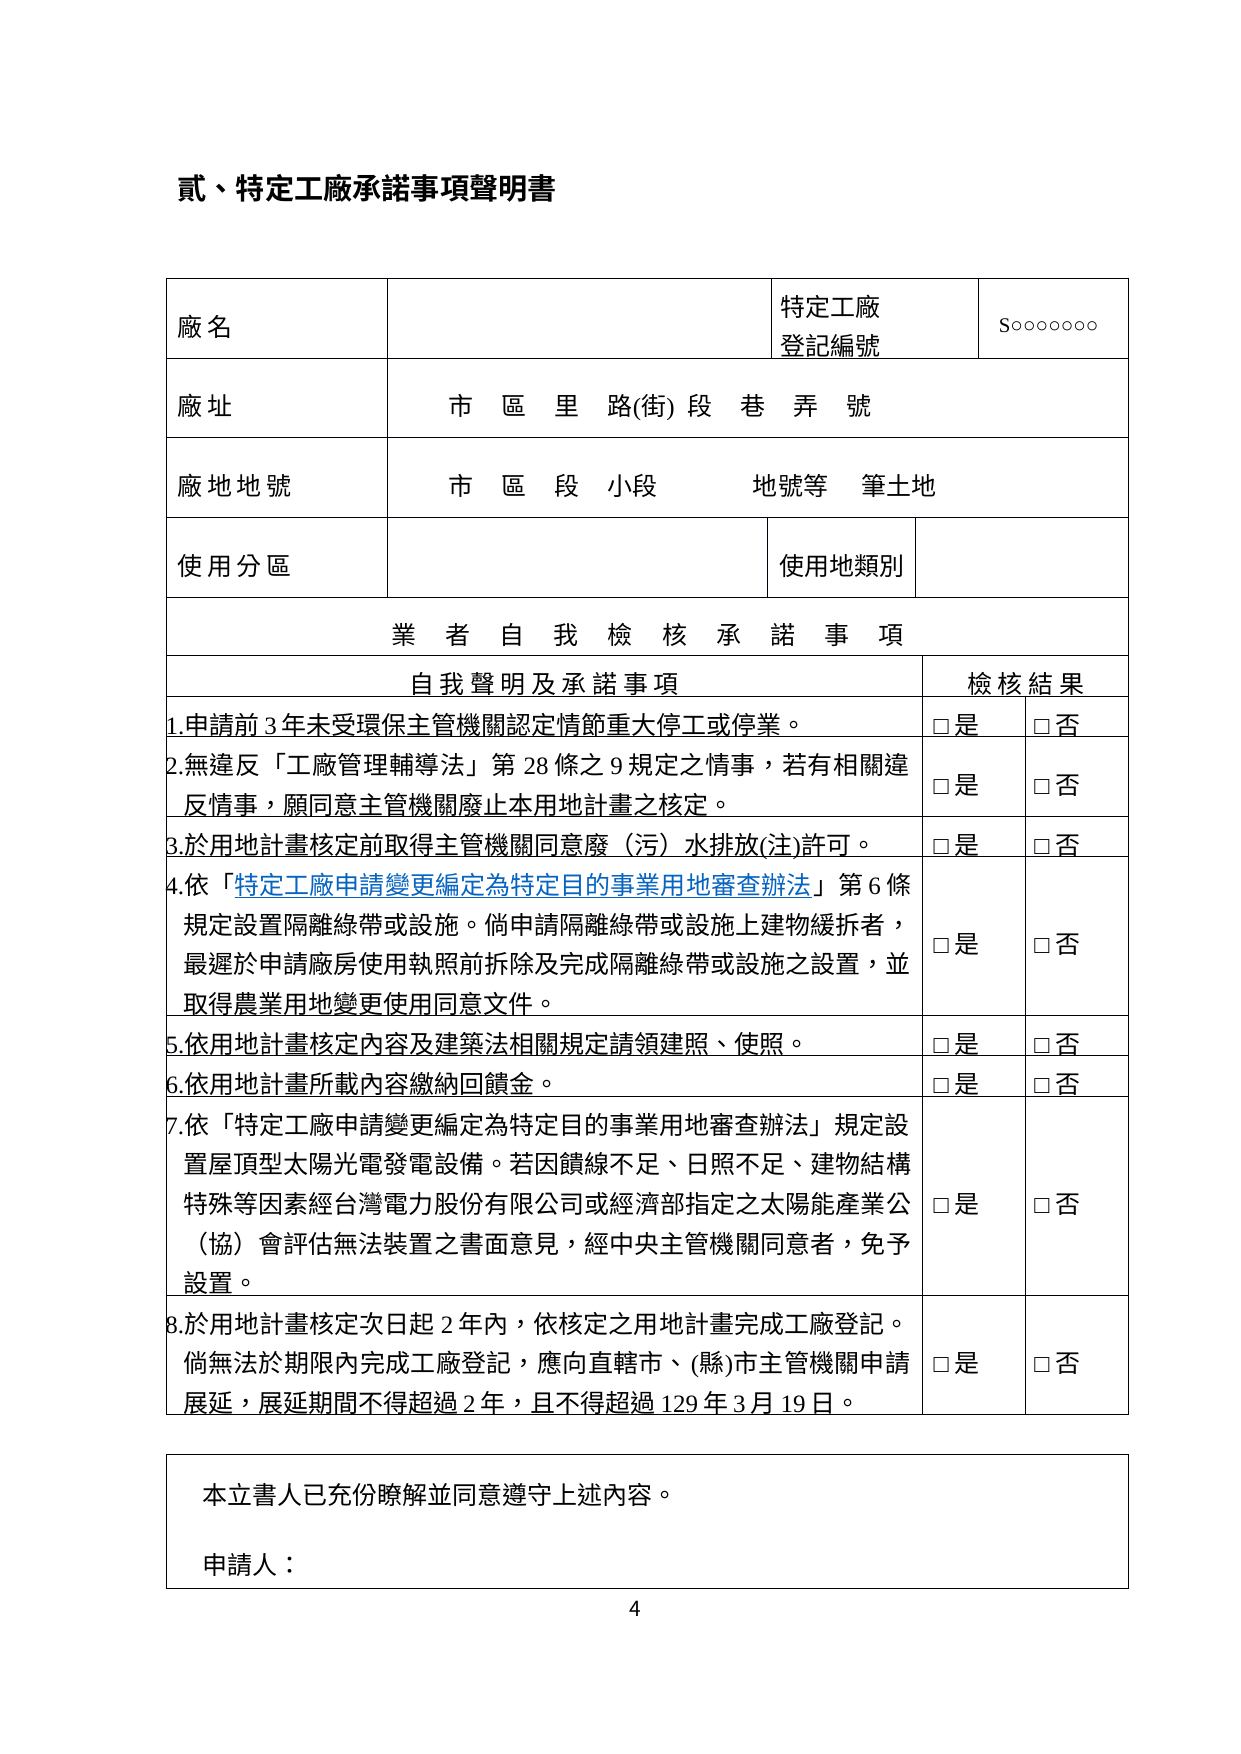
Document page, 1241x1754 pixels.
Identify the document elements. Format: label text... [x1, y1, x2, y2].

table_header S○○○○○○○ [979, 279, 1128, 357]
table_cell 業者自我檢核承諾事項 [167, 598, 1128, 655]
table_cell 使用分區 [167, 518, 387, 597]
table_cell 依用地計畫所載內容繳納回饋金。 [167, 1056, 922, 1096]
table_cell 自 我 聲 明 及 承 諾 事 項 [167, 656, 922, 696]
table_cell □ 否 [1026, 857, 1128, 1015]
table_cell □ 否 [1026, 697, 1128, 736]
table_cell 於用地計畫核定前取得主管機關同意廢（污）水排放(注)許可。 [167, 817, 922, 856]
table_cell 無違反「工廠管理輔導法」第28條之9規定之情事，若有相關違反情事，願同意主管機關廢止本用地計畫之核定。 [167, 737, 922, 816]
table_cell [922, 1415, 1025, 1454]
table_cell □ 是 [923, 1056, 1025, 1096]
table_cell 依「特定工廠申請變更編定為特定目的事業用地審查辦法」第6條規定設置隔離綠帶或設施。倘申請隔離綠帶或設施上建物緩拆者，最遲於申請廠房使用執照前拆除及完成隔離綠帶或設施之設置，並取得農業用地變更使用同意文件。 [167, 857, 922, 1015]
table_cell [1025, 1415, 1129, 1454]
table_cell □ 否 [1026, 1097, 1128, 1294]
table_cell □ 否 [1026, 817, 1128, 856]
table_cell 依用地計畫核定內容及建築法相關規定請領建照、使照。 [167, 1016, 922, 1055]
table_cell 廠地地號 [167, 438, 387, 517]
table_cell □ 是 [923, 737, 1025, 816]
table_cell 市 區 段 小段 地號等 筆土地 [388, 438, 1128, 517]
table_cell [388, 518, 767, 597]
table_cell 檢 核 結 果 [923, 656, 1128, 696]
table_header 特定工廠 登記編號 [772, 279, 978, 357]
table_cell 於用地計畫核定次日起2年內，依核定之用地計畫完成工廠登記。倘無法於期限內完成工廠登記，應向直轄市、(縣)市主管機關申請展延，展延期間不得超過2年，且不得超過129年3月19日。 [167, 1296, 922, 1414]
table_cell 市 區 里 路(街) 段 巷 弄 號 [388, 359, 1128, 437]
table_cell 使用地類別 [768, 518, 915, 597]
table_header 廠名 [167, 279, 387, 357]
table_cell □ 否 [1026, 1016, 1128, 1055]
table_cell 依「特定工廠申請變更編定為特定目的事業用地審查辦法」規定設置屋頂型太陽光電發電設備。若因饋線不足、日照不足、建物結構特殊等因素經台灣電力股份有限公司或經濟部指定之太陽能產業公（協）會評估無法裝置之書面意見，經中央主管機關同意者，免予設置。 [167, 1097, 922, 1294]
table_cell □ 否 [1026, 1296, 1128, 1414]
table_cell □ 是 [923, 1016, 1025, 1055]
table_header [388, 279, 771, 357]
table_cell □ 否 [1026, 737, 1128, 816]
table_cell □ 否 [1026, 1056, 1128, 1096]
table_cell □ 是 [923, 817, 1025, 856]
table_cell 申請前3年未受環保主管機關認定情節重大停工或停業。 [167, 697, 922, 736]
list 貳、特定工廠承諾事項聲明書 [177, 139, 1092, 219]
table_cell [166, 1415, 922, 1454]
table_cell □ 是 [923, 697, 1025, 736]
table_cell [916, 518, 1128, 597]
table_cell □ 是 [923, 1296, 1025, 1414]
table_cell 本立書人已充份瞭解並同意遵守上述內容。 申請人： 聯絡電話： 聯絡地址： E-mail： （工廠/負責人用印） [167, 1455, 1128, 1588]
table_cell □ 是 [923, 1097, 1025, 1294]
table_cell □ 是 [923, 857, 1025, 1015]
table_cell 廠址 [167, 359, 387, 437]
